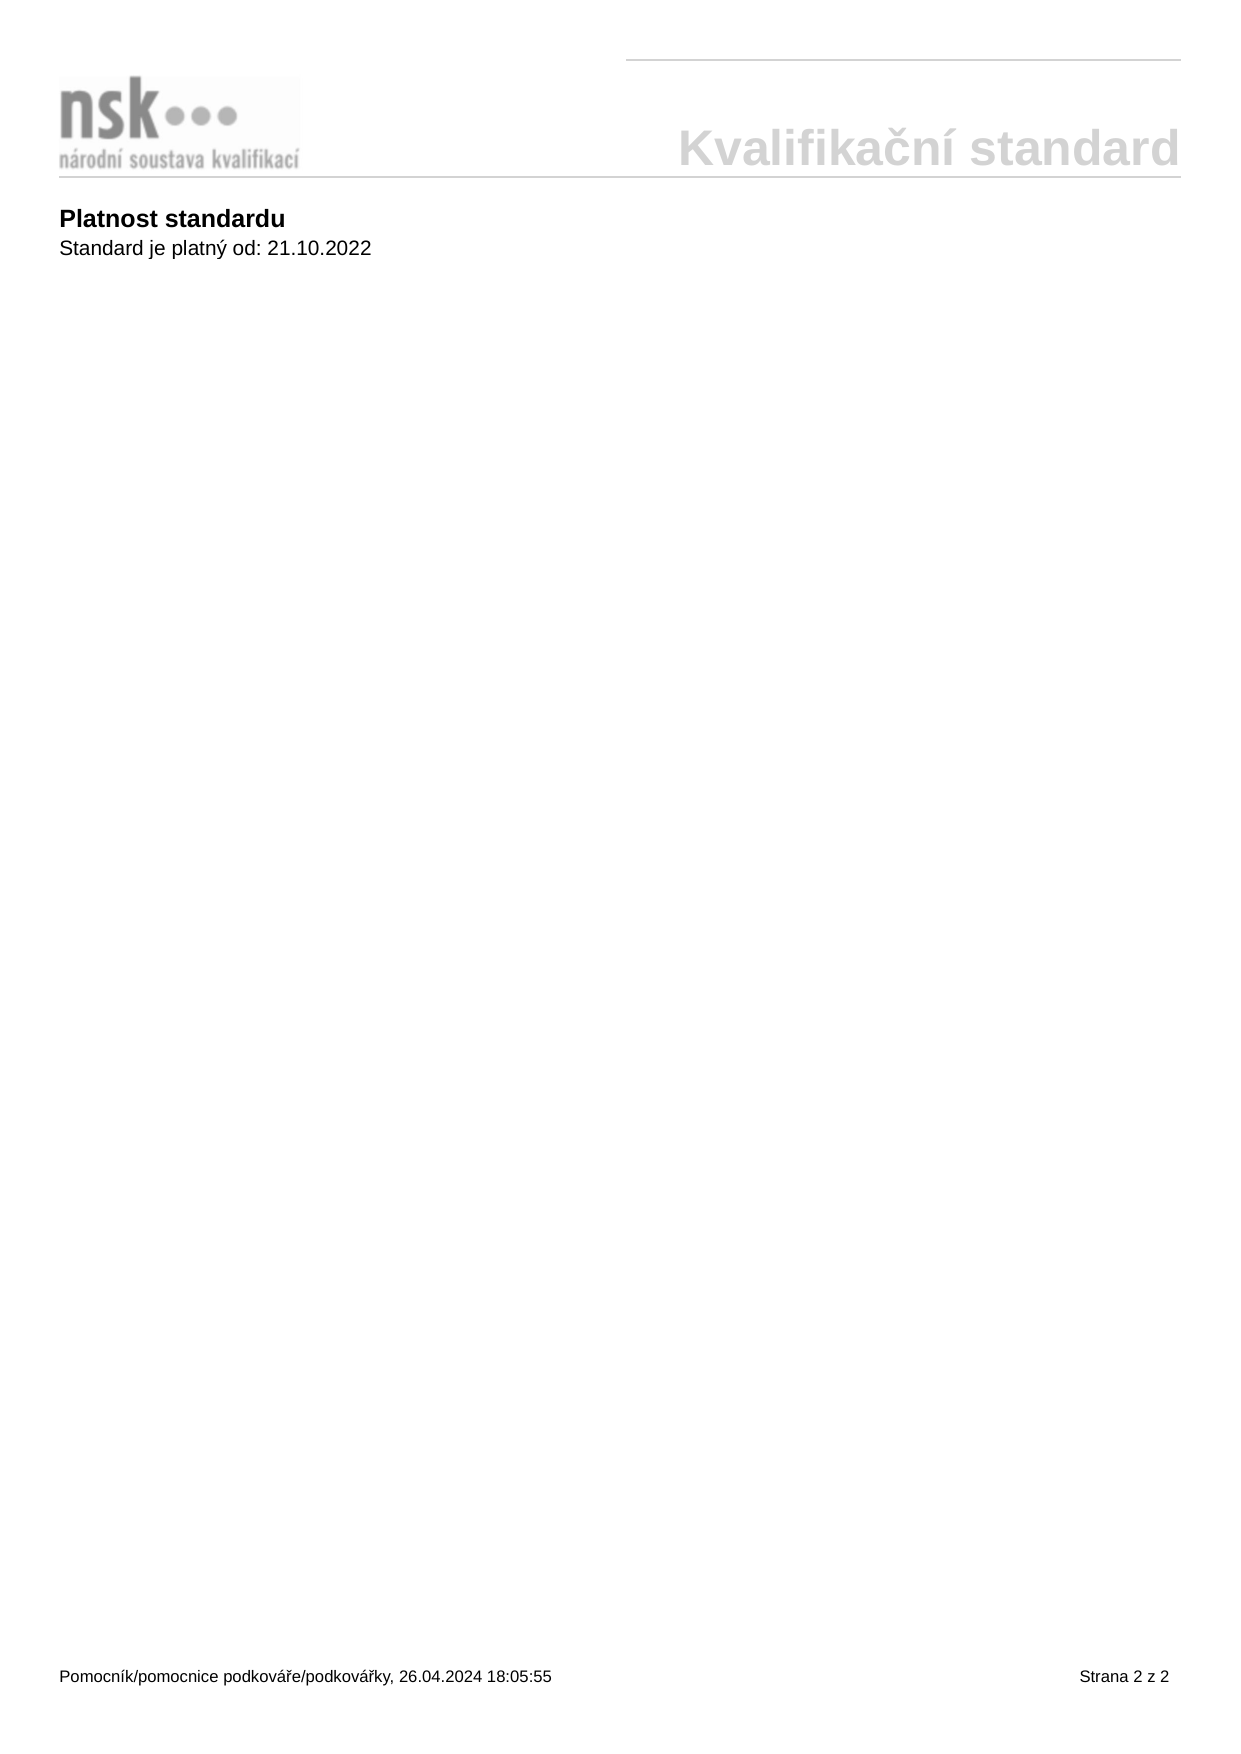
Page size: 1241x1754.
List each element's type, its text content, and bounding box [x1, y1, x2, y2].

table_cell [59, 178, 1181, 194]
table_cell [620, 1409, 626, 1658]
table_cell [620, 259, 626, 559]
table_cell [621, 59, 626, 170]
table_cell [59, 1409, 483, 1658]
table_cell [1169, 1159, 1181, 1409]
table_cell [484, 859, 620, 1159]
table_cell [484, 259, 620, 559]
table_cell [626, 859, 862, 1159]
table_cell [862, 1159, 1093, 1409]
table_cell Pomocník/pomocnice podkováře/podkovářky, 26.04.2024 18:05:55 [59, 1658, 862, 1694]
table_cell [626, 194, 862, 200]
table_cell [862, 194, 1093, 200]
table_cell [626, 259, 862, 559]
table_cell [484, 194, 620, 200]
table_cell [862, 259, 1093, 559]
table_cell [1169, 1658, 1181, 1694]
table_cell [484, 559, 620, 859]
table_cell [59, 559, 483, 859]
table_cell [59, 194, 483, 200]
table_cell [1093, 194, 1169, 200]
table_cell [1169, 194, 1181, 200]
table_cell [1093, 1409, 1169, 1658]
table_cell Platnost standardu [59, 200, 1181, 236]
table_cell [620, 859, 626, 1159]
table_cell [484, 1159, 620, 1409]
table_cell [620, 559, 626, 859]
table_cell [626, 559, 862, 859]
table_cell Kvalifikační standard [626, 61, 1181, 176]
table_cell [1093, 1159, 1169, 1409]
table_cell [626, 1409, 862, 1658]
table_cell Strana 2 z 2 [862, 1658, 1169, 1694]
table_cell [484, 1409, 620, 1658]
table_cell [862, 559, 1093, 859]
table_cell [59, 259, 483, 559]
table_cell Standard je platný od: 21.10.2022 [59, 236, 1181, 259]
table_cell [1169, 259, 1181, 559]
table_cell [59, 171, 483, 176]
table_cell [862, 859, 1093, 1159]
table_cell [484, 171, 620, 176]
table_cell [1093, 259, 1169, 559]
table_cell [862, 1409, 1093, 1658]
table_cell [1093, 559, 1169, 859]
table_cell [59, 1159, 483, 1409]
table_cell [1093, 859, 1169, 1159]
table_cell [626, 1159, 862, 1409]
table_cell [59, 859, 483, 1159]
table_cell [1169, 1409, 1181, 1658]
table_cell [1169, 559, 1181, 859]
table_cell [1169, 859, 1181, 1159]
table_cell [620, 1159, 626, 1409]
picture [58, 59, 621, 171]
